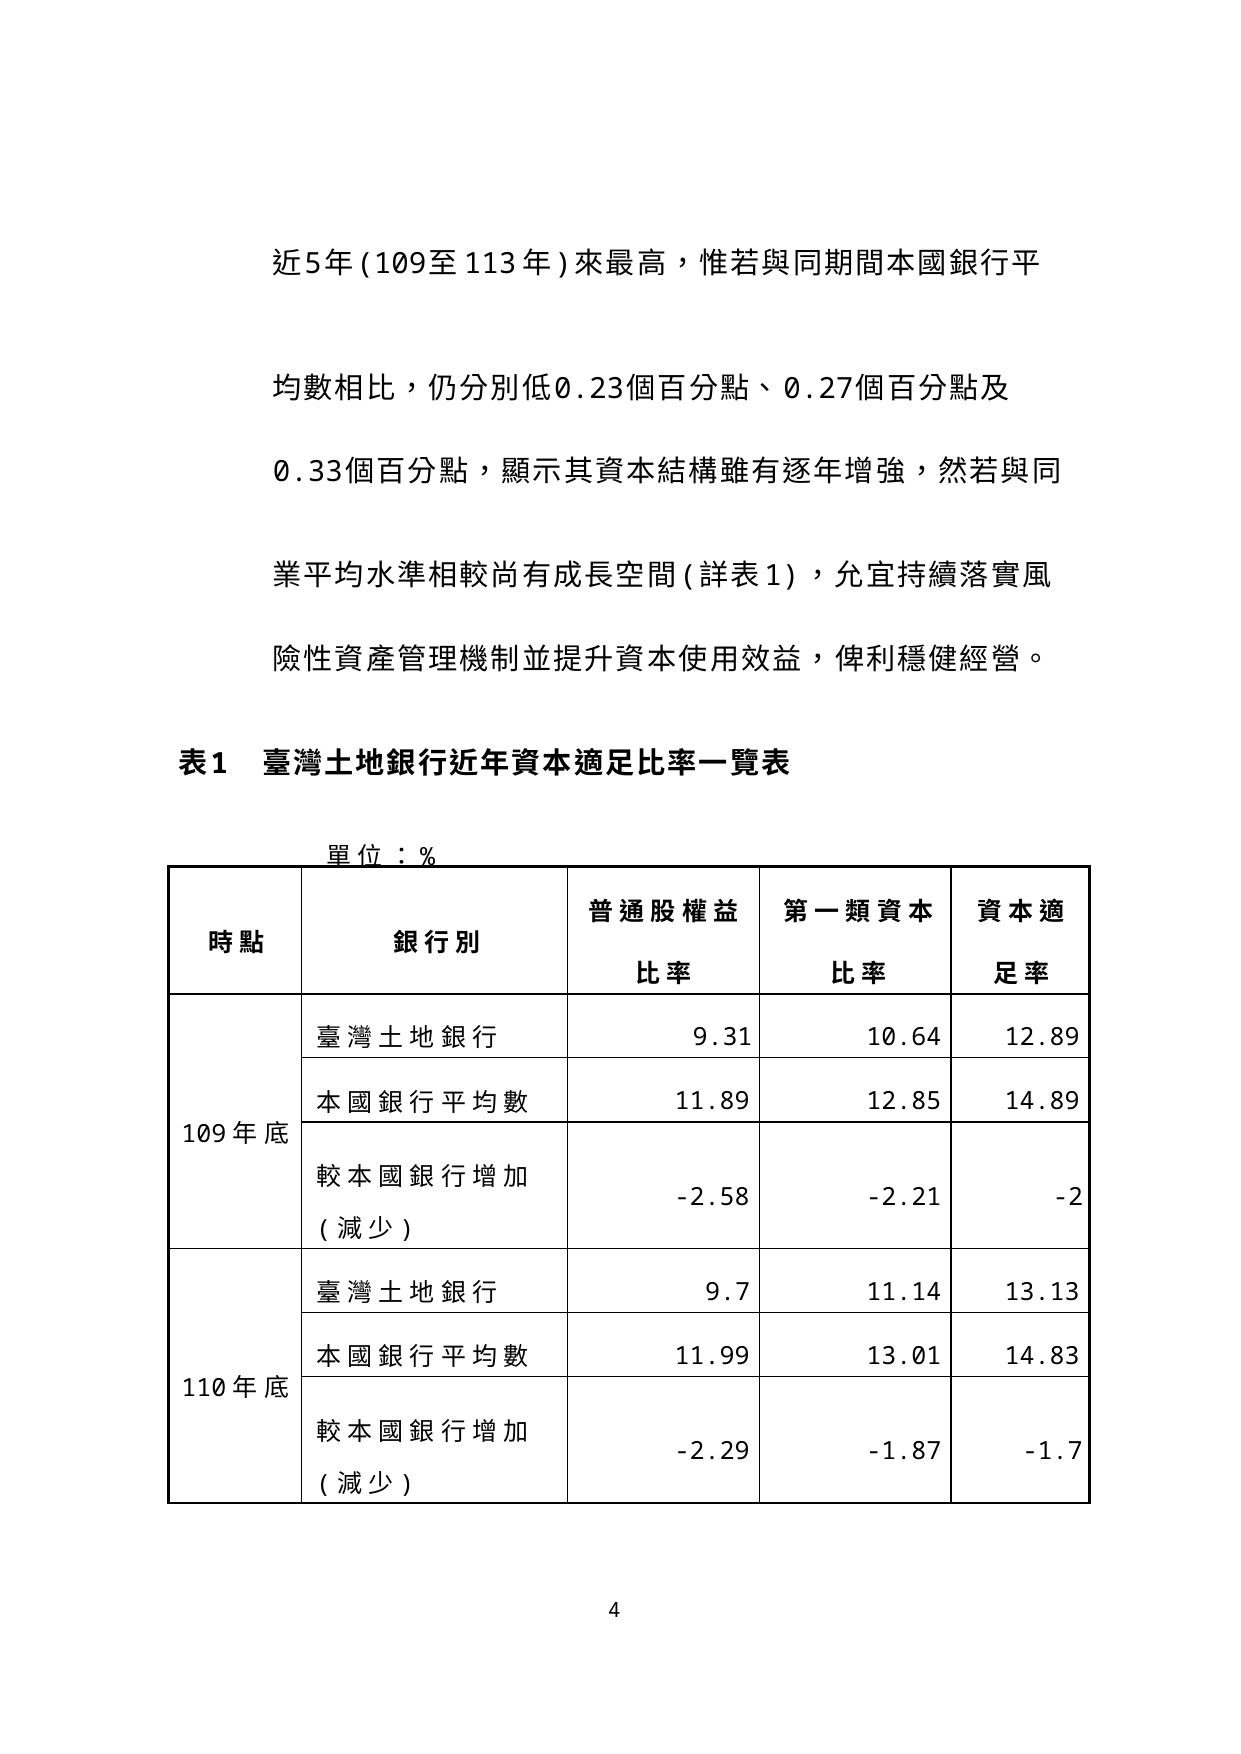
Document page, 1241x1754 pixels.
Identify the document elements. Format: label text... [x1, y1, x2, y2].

table_header 資本適足率 [952, 868, 1088, 993]
table_cell 12.85 [760, 1058, 950, 1121]
text 近5年(109至113年)來最高，惟若與同期間本國銀行平均數相比，仍分別低0.23個百分點、0.27個百分點及0.33個百分點，顯示其資本結構雖有逐年增強，然若與同業平均水準相較尚有成長空間(詳表1)，允宜持續落實風險性資產管理機制並提升資本使用效益，俾利穩健經營。 [266, 177, 1063, 677]
table_cell 13.01 [760, 1313, 950, 1376]
table_cell 本國銀行平均數 [302, 1058, 567, 1121]
table_cell 較本國銀行增加(減少) [302, 1377, 567, 1502]
table_cell 13.13 [952, 1249, 1088, 1312]
table_cell -1.87 [760, 1377, 950, 1502]
table_cell 較本國銀行增加(減少) [302, 1123, 567, 1247]
table_cell 本國銀行平均數 [302, 1313, 567, 1376]
table_header 第一類資本比率 [760, 868, 950, 993]
table_cell 臺灣土地銀行 [302, 1249, 567, 1312]
table_cell 109年底 [170, 995, 301, 1247]
text 表1 臺灣土地銀行近年資本適足比率一覽表 單位：% [177, 677, 1078, 865]
table_cell 14.83 [952, 1313, 1088, 1376]
table_cell -2.29 [568, 1377, 759, 1502]
table_cell -2 [952, 1123, 1088, 1247]
table_cell -2.58 [568, 1123, 759, 1247]
table_cell -2.21 [760, 1123, 950, 1247]
table_cell 11.99 [568, 1313, 759, 1376]
table_header 銀行別 [302, 868, 567, 993]
table_cell 110年底 [170, 1249, 301, 1502]
table_cell 11.89 [568, 1058, 759, 1121]
table_cell 10.64 [760, 995, 950, 1057]
table_cell 11.14 [760, 1249, 950, 1312]
table_cell 14.89 [952, 1058, 1088, 1121]
table_cell 12.89 [952, 995, 1088, 1057]
table_cell 9.31 [568, 995, 759, 1057]
table_cell 9.7 [568, 1249, 759, 1312]
table_header 普通股權益比率 [568, 868, 759, 993]
table_cell -1.7 [952, 1377, 1088, 1502]
table_header 時點 [170, 868, 301, 993]
table_cell 臺灣土地銀行 [302, 995, 567, 1057]
